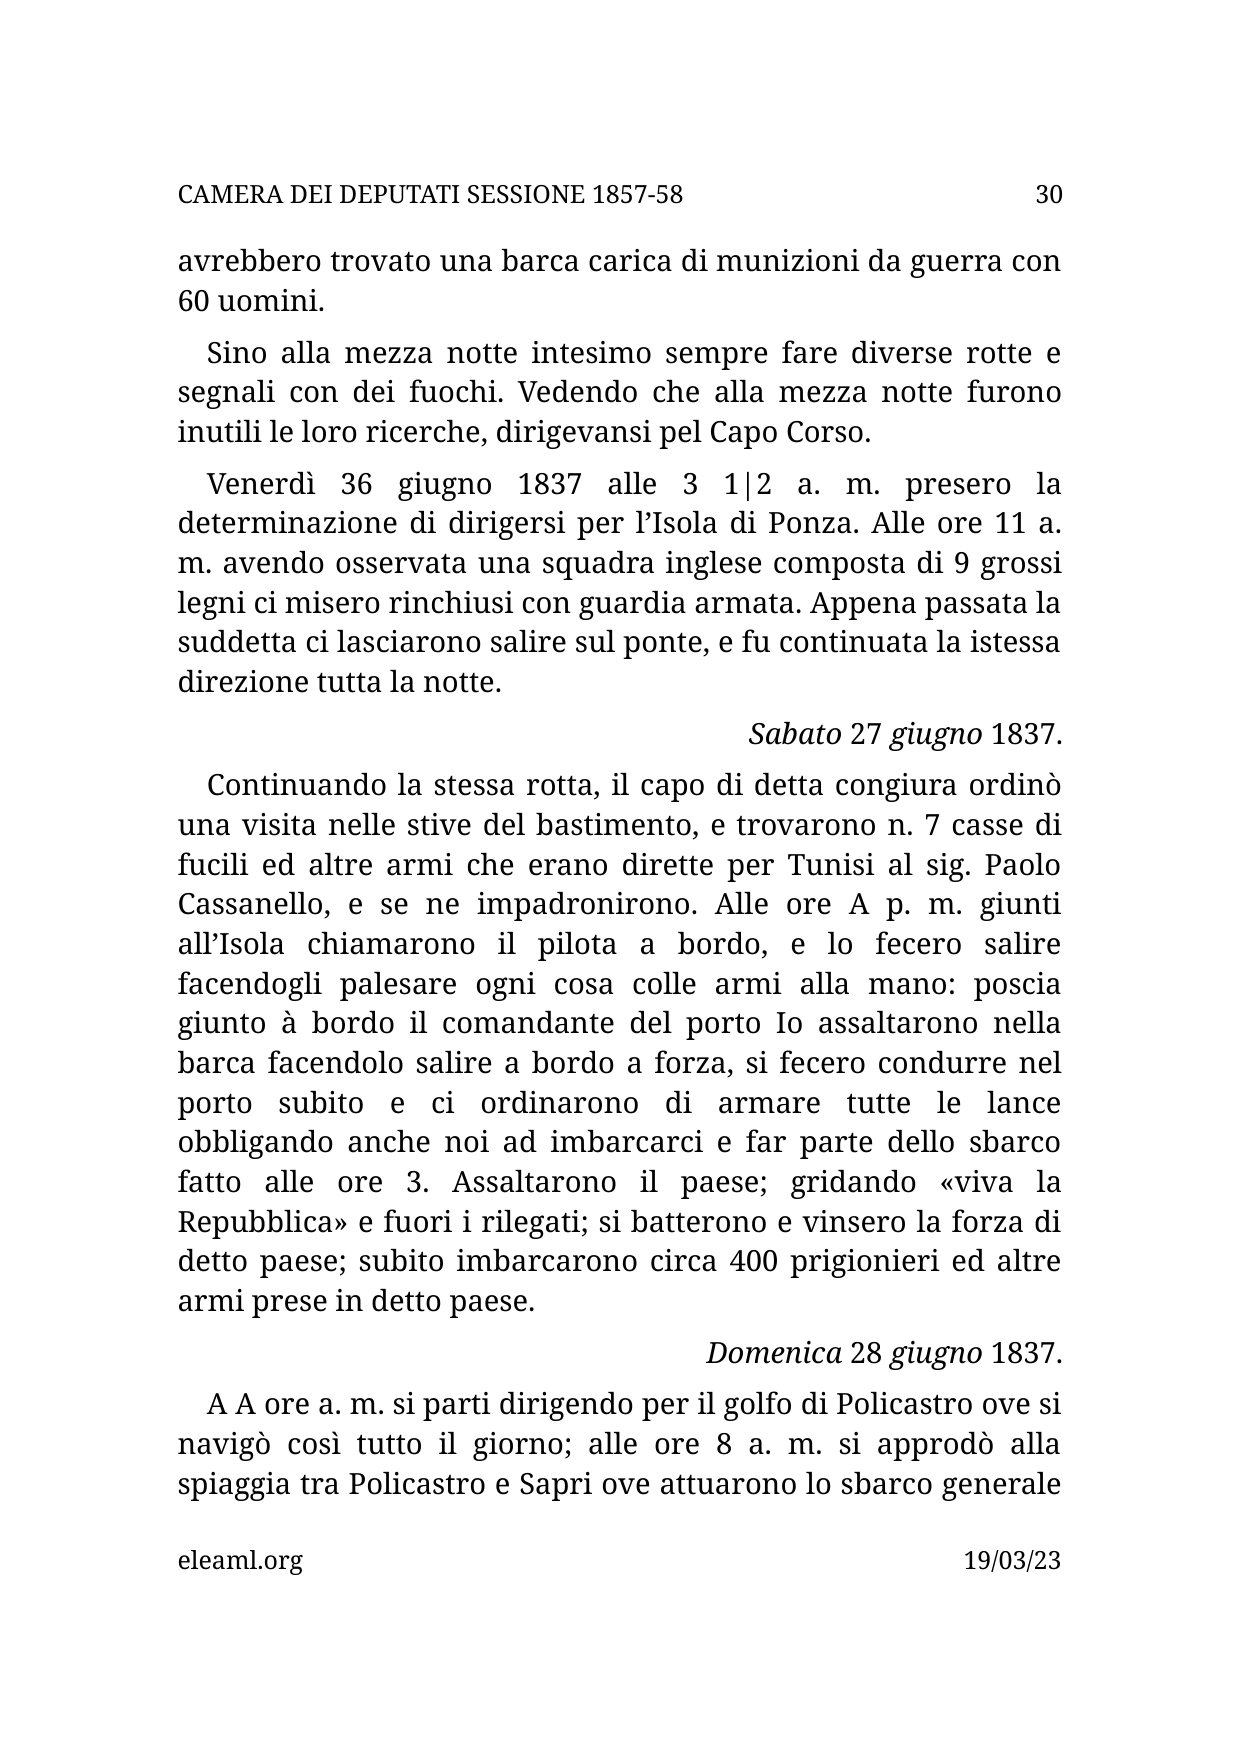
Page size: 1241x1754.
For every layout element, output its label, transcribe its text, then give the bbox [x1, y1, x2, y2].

text A A ore a. m. si parti dirigendo per il golfo di Policastro ove si navigò così tutto il giorno; alle ore 8 a. m. si approdò alla spiaggia tra Policastro e Sapri ove attuarono lo sbarco generale [177, 1383, 1063, 1503]
text avrebbero trovato una barca carica di munizioni da guerra con 60 uomini. [177, 241, 1063, 320]
text Sabato 27 giugno 1837. [177, 713, 1063, 753]
text Sino alla mezza notte intesimo sempre fare diverse rotte e segnali con dei fuochi. Vedendo che alla mezza notte furono inutili le loro ricerche, dirigevansi pel Capo Corso. [177, 332, 1063, 451]
text Domenica 28 giugno 1837. [177, 1332, 1063, 1372]
text Continuando la stessa rotta, il capo di detta congiura ordinò una visita nelle stive del bastimento, e trovarono n. 7 casse di fucili ed altre armi che erano dirette per Tunisi al sig. Paolo Cassanello, e se ne impadronirono. Alle ore A p. m. giunti all’Isola chiamarono il pilota a bordo, e lo fecero salire facendogli palesare ogni cosa colle armi alla mano: poscia giunto à bordo il comandante del porto Io assaltarono nella barca facendolo salire a bordo a forza, si fecero condurre nel porto subito e ci ordinarono di armare tutte le lance obbligando anche noi ad imbarcarci e far parte dello sbarco fatto alle ore 3. Assaltarono il paese; gridando «viva la Repubblica» e fuori i rilegati; si batterono e vinsero la forza di detto paese; subito imbarcarono circa 400 prigionieri ed altre armi prese in detto paese. [177, 764, 1063, 1320]
text Venerdì 36 giugno 1837 alle 3 1|2 a. m. presero la determinazione di dirigersi per l’Isola di Ponza. Alle ore 11 a. m. avendo osservata una squadra inglese composta di 9 grossi legni ci misero rinchiusi con guardia armata. Appena passata la suddetta ci lasciarono salire sul ponte, e fu continuata la istessa direzione tutta la notte. [177, 463, 1063, 701]
